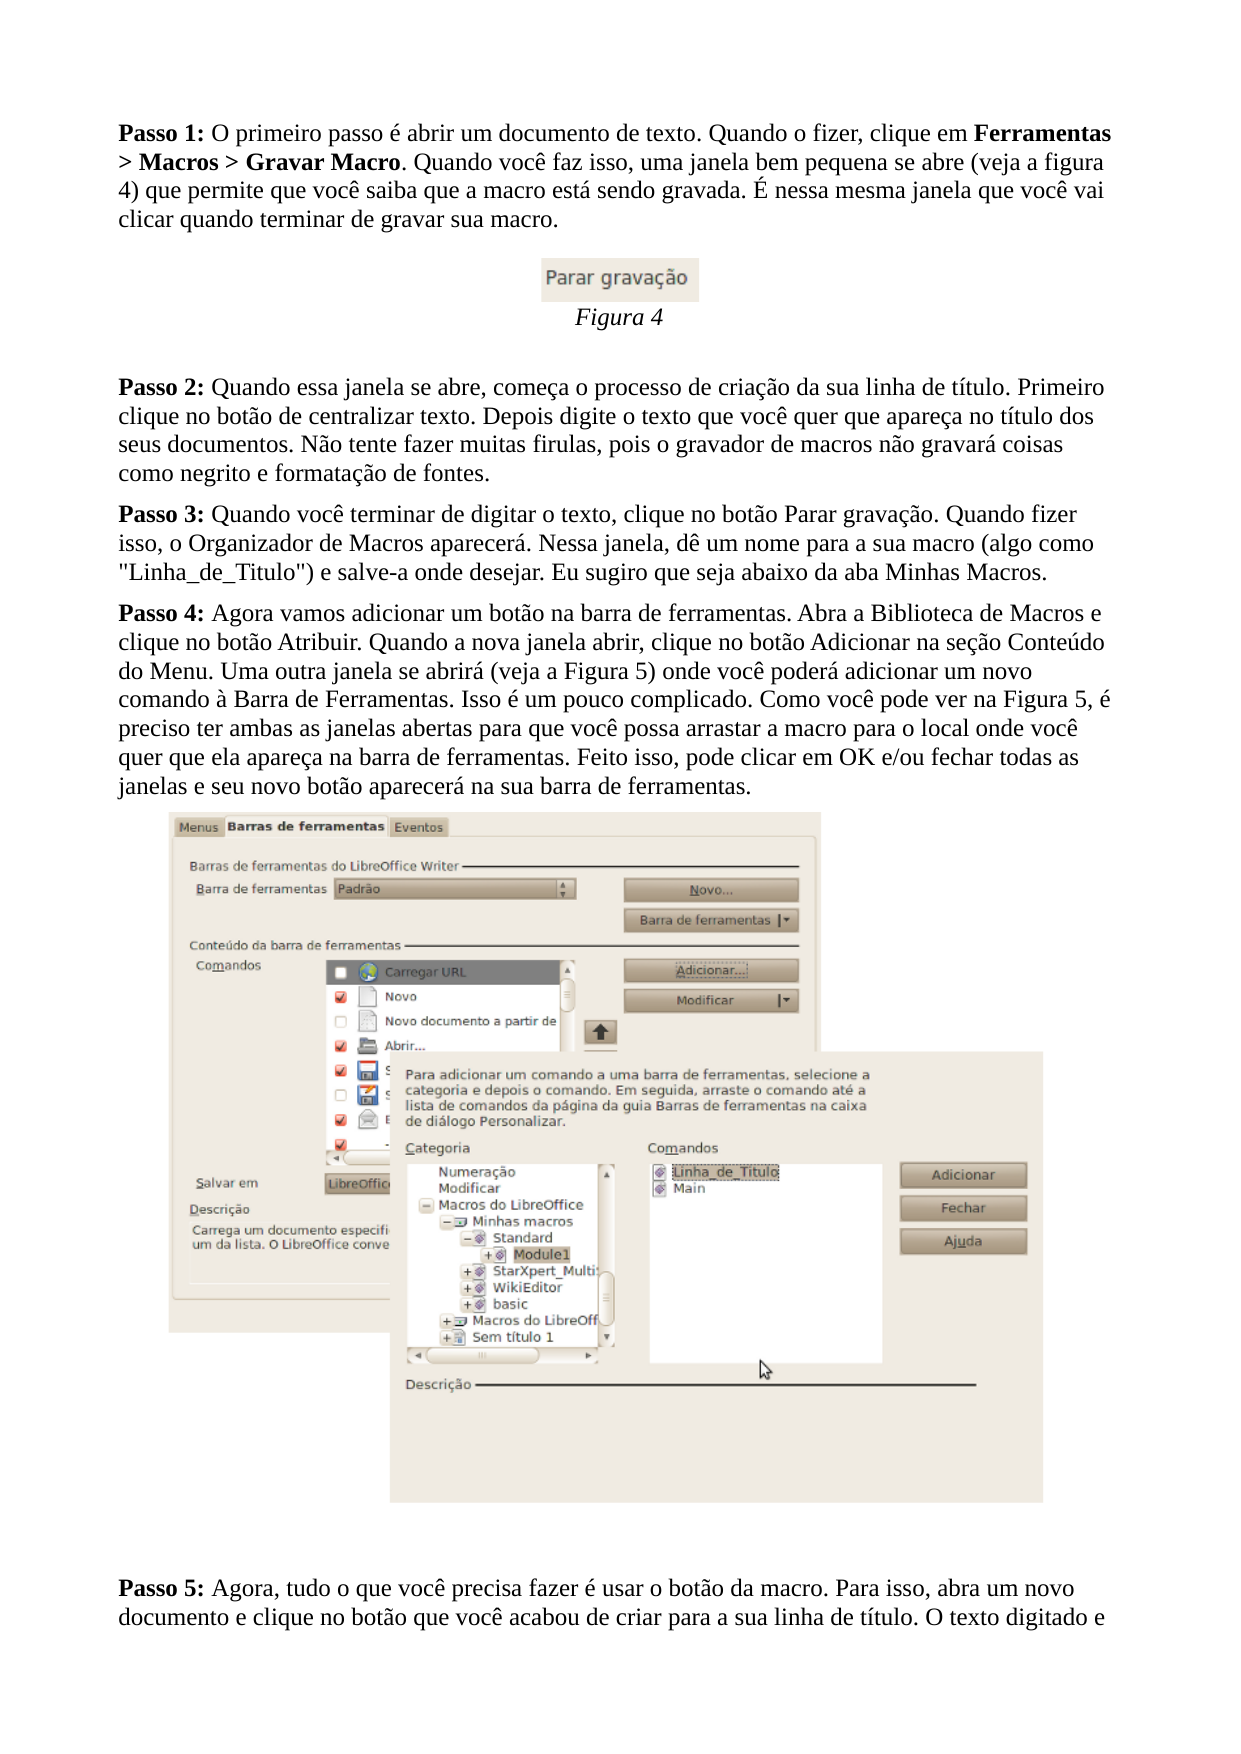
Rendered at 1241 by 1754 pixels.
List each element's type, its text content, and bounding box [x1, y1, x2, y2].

text Passo 4: Agora vamos adicionar um botão na barra de ferramentas. Abra a Biblioteca de Macros e clique no botão Atribuir. Quando a nova janela abrir, clique no botão Adicionar na seção Conteúdo do Menu. Uma outra janela se abrirá (veja a Figura 5) onde você poderá adicionar um novo comando à Barra de Ferramentas. Isso é um pouco complicado. Como você pode ver na Figura 5, é preciso ter ambas as janelas abertas para que você possa arrastar a macro para o local onde você quer que ela apareça na barra de ferramentas. Feito isso, pode clicar em OK e/ou fechar todas as janelas e seu novo botão aparecerá na sua barra de ferramentas. [118, 598, 1122, 799]
text Figura 4 [541, 302, 699, 331]
text Passo 1: O primeiro passo é abrir um documento de texto. Quando o fizer, clique em Ferramentas > Macros > Gravar Macro. Quando você faz isso, uma janela bem pequena se abre (veja a figura 4) que permite que você saiba que a macro está sendo gravada. É nessa mesma janela que você vai clicar quando terminar de gravar sua macro. [118, 118, 1122, 233]
picture [541, 258, 700, 302]
picture [168, 812, 1072, 1533]
text Passo 5: Agora, tudo o que você precisa fazer é usar o botão da macro. Para isso, abra um novo documento e clique no botão que você acabou de criar para a sua linha de título. O texto digitado e [118, 1573, 1122, 1631]
text Passo 2: Quando essa janela se abre, começa o processo de criação da sua linha de título. Primeiro clique no botão de centralizar texto. Depois digite o texto que você quer que apareça no título dos seus documentos. Não tente fazer muitas firulas, pois o gravador de macros não gravará coisas como negrito e formatação de fontes. [118, 372, 1122, 487]
text Passo 3: Quando você terminar de digitar o texto, clique no botão Parar gravação. Quando fizer isso, o Organizador de Macros aparecerá. Nessa janela, dê um nome para a sua macro (algo como "Linha_de_Titulo") e salve-a onde desejar. Eu sugiro que seja abaixo da aba Minhas Macros. [118, 499, 1122, 586]
